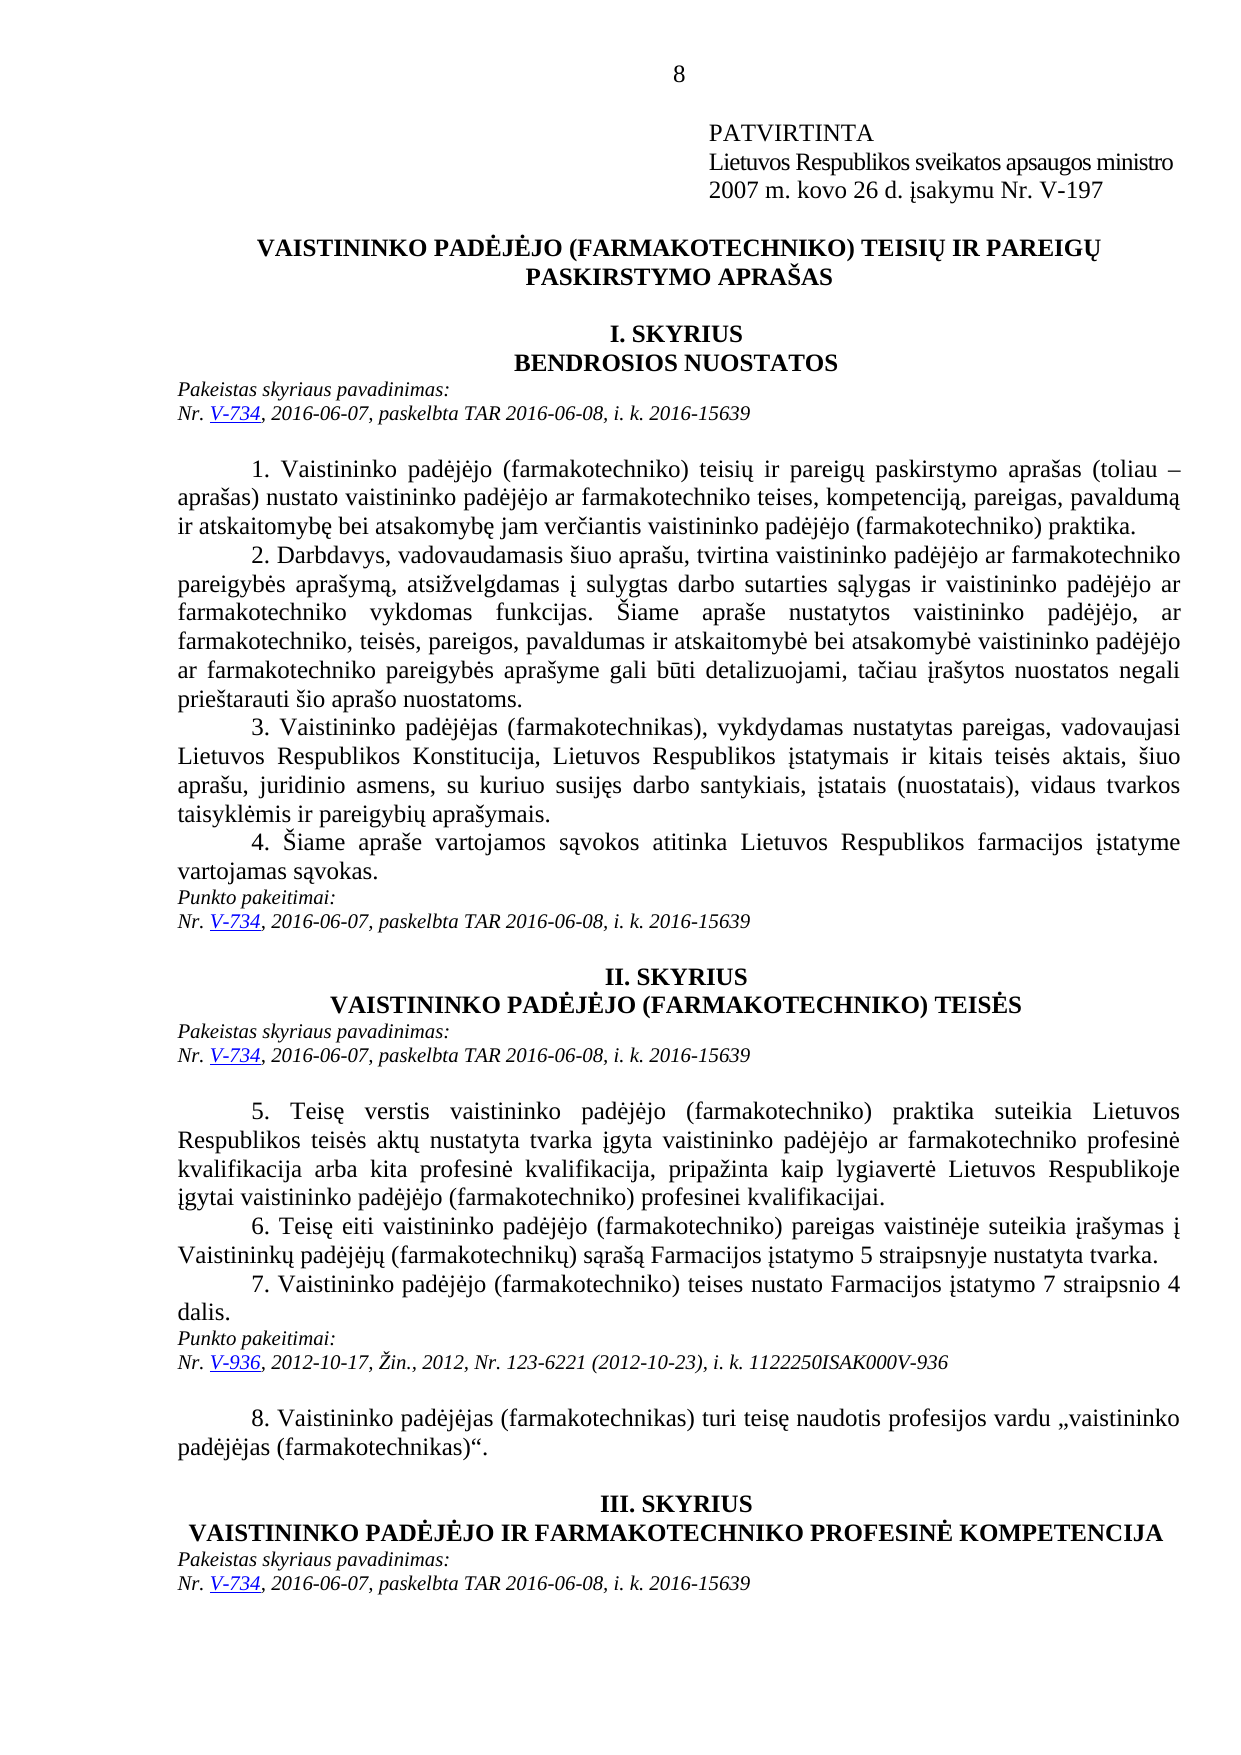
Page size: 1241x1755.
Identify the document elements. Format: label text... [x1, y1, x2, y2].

text 8. Vaistininko padėjėjas (farmakotechnikas) turi teisę naudotis profesijos vardu „vaistininko padėjėjas (farmakotechnikas)“. [177, 1403, 1181, 1461]
text 4. Šiame apraše vartojamos sąvokos atitinka Lietuvos Respublikos farmacijos įstatyme vartojamas sąvokas. [177, 827, 1181, 885]
text Nr. V-734, 2016-06-07, paskelbta TAR 2016-06-08, i. k. 2016-15639 [177, 1571, 1181, 1595]
text 1. Vaistininko padėjėjo (farmakotechniko) teisių ir pareigų paskirstymo aprašas (toliau – aprašas) nustato vaistininko padėjėjo ar farmakotechniko teises, kompetenciją, pareigas, pavaldumą ir atskaitomybę bei atsakomybę jam verčiantis vaistininko padėjėjo (farmakotechniko) praktika. [177, 454, 1181, 540]
text Pakeistas skyriaus pavadinimas: [177, 1547, 1181, 1571]
text Nr. V-734, 2016-06-07, paskelbta TAR 2016-06-08, i. k. 2016-15639 [177, 401, 1181, 425]
text Pakeistas skyriaus pavadinimas: [177, 1019, 1181, 1043]
text II. SKYRIUS VAISTININKO PADĖJĖJO (FARMAKOTECHNIKO) TEISĖS [177, 962, 1181, 1019]
text 6. Teisę eiti vaistininko padėjėjo (farmakotechniko) pareigas vaistinėje suteikia įrašymas į Vaistininkų padėjėjų (farmakotechnikų) sąrašą Farmacijos įstatymo 5 straipsnyje nustatyta tvarka. [177, 1211, 1181, 1269]
text I. SKYRIUS BENDROSIOS NUOSTATOS [177, 319, 1181, 377]
text III. SKYRIUS VAISTININKO PADĖJĖJO IR FARMAKOTECHNIKO PROFESINĖ KOMPETENCIJA [177, 1489, 1181, 1547]
text 2007 m. kovo 26 d. įsakymu Nr. V-197 [177, 176, 1181, 204]
text PATVIRTINTA [709, 118, 1181, 147]
text Lietuvos Respublikos sveikatos apsaugos ministro [177, 147, 1181, 176]
text 2. Darbdavys, vadovaudamasis šiuo aprašu, tvirtina vaistininko padėjėjo ar farmakotechniko pareigybės aprašymą, atsižvelgdamas į sulygtas darbo sutarties sąlygas ir vaistininko padėjėjo ar farmakotechniko vykdomas funkcijas. Šiame apraše nustatytos vaistininko padėjėjo, ar farmakotechniko, teisės, pareigos, pavaldumas ir atskaitomybė bei atsakomybė vaistininko padėjėjo ar farmakotechniko pareigybės aprašyme gali būti detalizuojami, tačiau įrašytos nuostatos negali prieštarauti šio aprašo nuostatoms. [177, 540, 1181, 712]
text 3. Vaistininko padėjėjas (farmakotechnikas), vykdydamas nustatytas pareigas, vadovaujasi Lietuvos Respublikos Konstitucija, Lietuvos Respublikos įstatymais ir kitais teisės aktais, šiuo aprašu, juridinio asmens, su kuriuo susijęs darbo santykiais, įstatais (nuostatais), vidaus tvarkos taisyklėmis ir pareigybių aprašymais. [177, 712, 1181, 827]
text 7. Vaistininko padėjėjo (farmakotechniko) teises nustato Farmacijos įstatymo 7 straipsnio 4 dalis. [177, 1269, 1181, 1326]
text Nr. V-734, 2016-06-07, paskelbta TAR 2016-06-08, i. k. 2016-15639 [177, 1043, 1181, 1067]
text 5. Teisę verstis vaistininko padėjėjo (farmakotechniko) praktika suteikia Lietuvos Respublikos teisės aktų nustatyta tvarka įgyta vaistininko padėjėjo ar farmakotechniko profesinė kvalifikacija arba kita profesinė kvalifikacija, pripažinta kaip lygiavertė Lietuvos Respublikoje įgytai vaistininko padėjėjo (farmakotechniko) profesinei kvalifikacijai. [177, 1096, 1181, 1211]
text Nr. V-734, 2016-06-07, paskelbta TAR 2016-06-08, i. k. 2016-15639 [177, 909, 1181, 933]
text VAISTININKO PADĖJĖJO (FARMAKOTECHNIKO) TEISIŲ IR PAREIGŲ PASKIRSTYMO APRAŠAS [177, 233, 1181, 291]
text Punkto pakeitimai: [177, 1326, 1181, 1350]
text Pakeistas skyriaus pavadinimas: [177, 377, 1181, 401]
text Punkto pakeitimai: [177, 885, 1181, 909]
text Nr. V-936, 2012-10-17, Žin., 2012, Nr. 123-6221 (2012-10-23), i. k. 1122250ISAK000V-936 [177, 1350, 1181, 1374]
